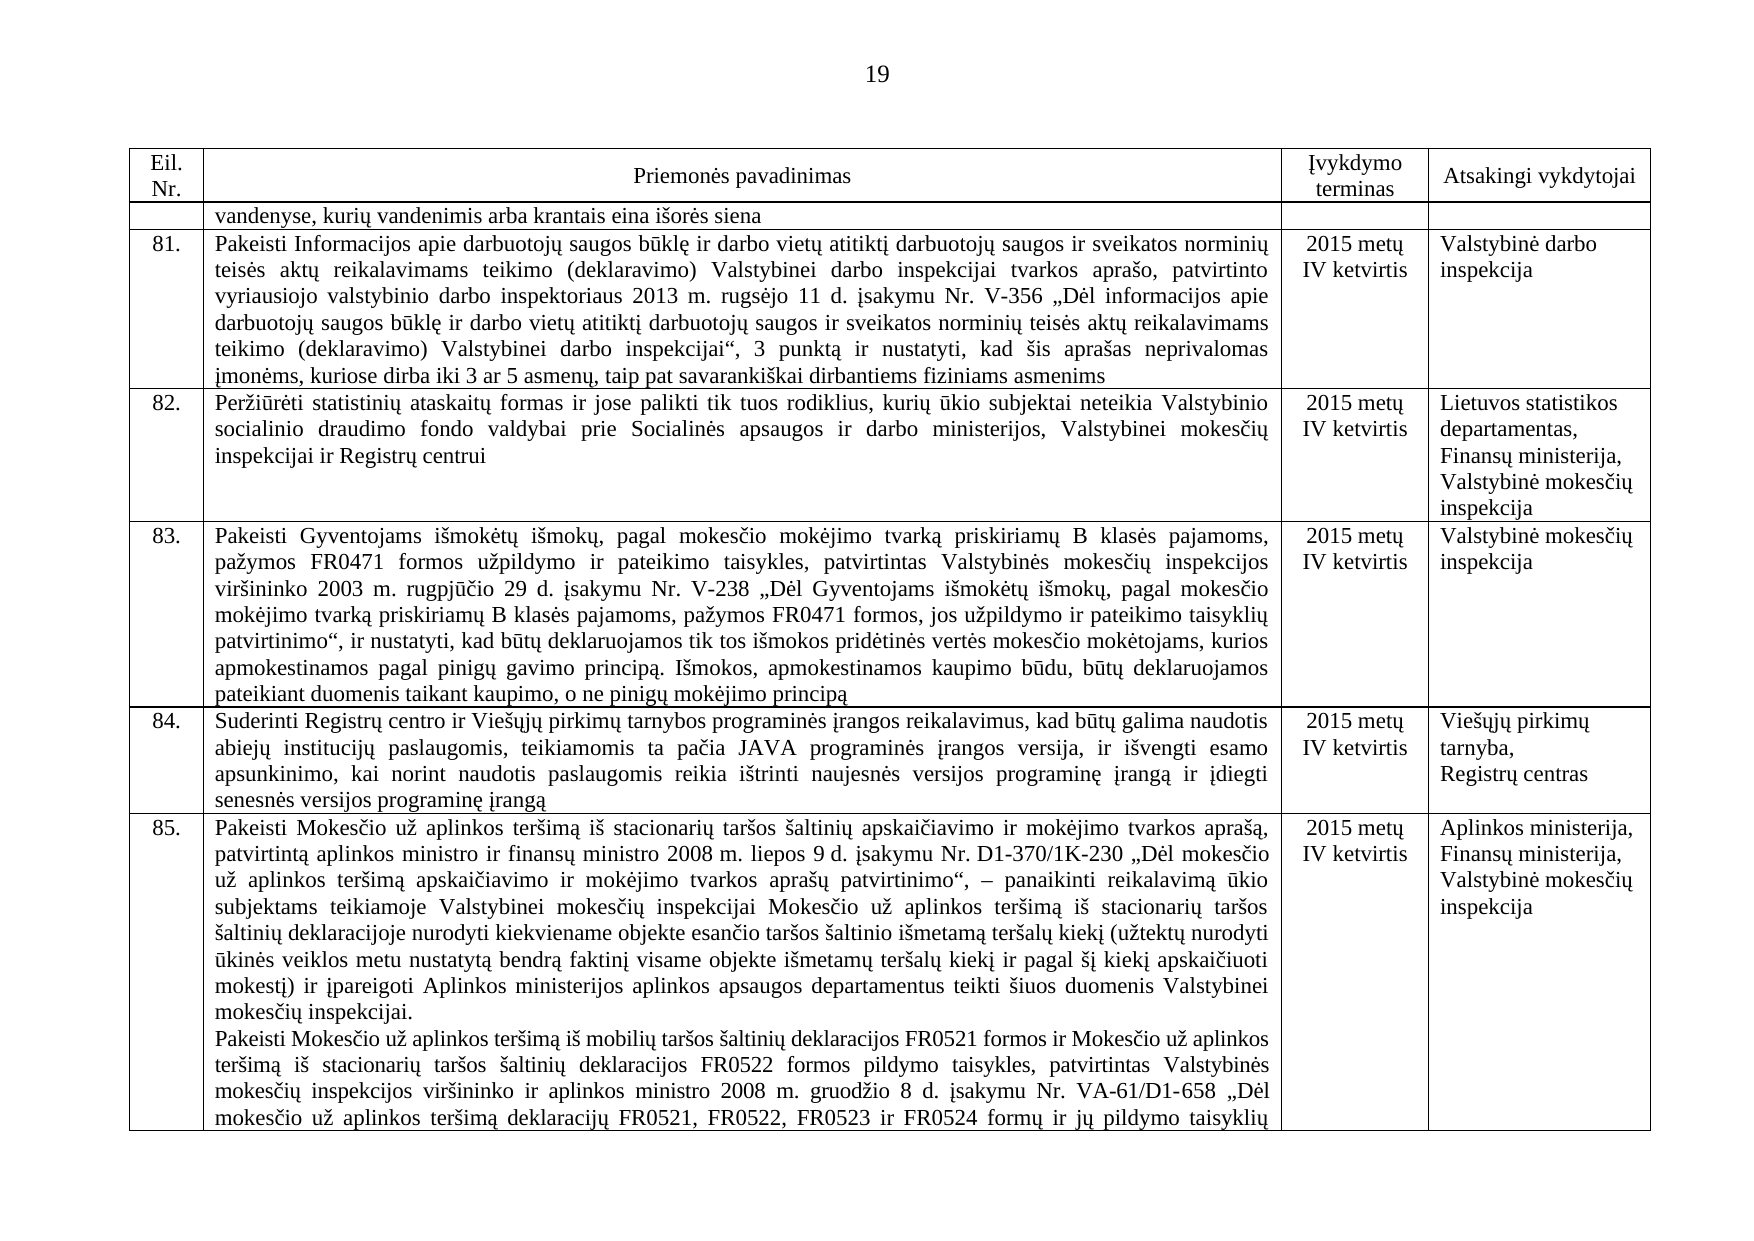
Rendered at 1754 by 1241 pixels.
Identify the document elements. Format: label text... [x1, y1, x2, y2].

table_cell 2015 metų IV ketvirtis [1282, 230, 1428, 388]
table_header Atsakingi vykdytojai [1429, 149, 1650, 201]
table_cell 81. [130, 230, 203, 388]
table_cell vandenyse, kurių vandenimis arba krantais eina išorės siena [204, 203, 1281, 229]
table_cell 2015 metų IV ketvirtis [1282, 389, 1428, 521]
table_cell [1282, 203, 1428, 229]
table_cell Aplinkos ministerija, Finansų ministerija, Valstybinė mokesčių inspekcija [1429, 814, 1650, 1130]
table_cell [1429, 203, 1650, 229]
table_cell Viešųjų pirkimų tarnyba, Registrų centras [1429, 708, 1650, 813]
table_cell 84. [130, 708, 203, 813]
table_header Įvykdymo terminas [1282, 149, 1428, 201]
table_cell Peržiūrėti statistinių ataskaitų formas ir jose palikti tik tuos rodiklius, kurių ūkio subjektai neteikia Valstybinio socialinio draudimo fondo valdybai prie Socialinės apsaugos ir darbo ministerijos, Valstybinei mokesčių inspekcijai ir Registrų centrui [204, 389, 1281, 521]
table_cell Valstybinė mokesčių inspekcija [1429, 522, 1650, 706]
table_cell Valstybinė darbo inspekcija [1429, 230, 1650, 388]
table_cell 83. [130, 522, 203, 706]
table_cell 85. [130, 814, 203, 1130]
table_cell 82. [130, 389, 203, 521]
table_header Priemonės pavadinimas [204, 149, 1281, 201]
table_cell [130, 203, 203, 229]
table_cell Pakeisti Mokesčio už aplinkos teršimą iš stacionarių taršos šaltinių apskaičiavimo ir mokėjimo tvarkos aprašą, patvirtintą aplinkos ministro ir finansų ministro 2008 m. liepos 9 d. įsakymu Nr. D1-370/1K-230 „Dėl mokesčio už aplinkos teršimą apskaičiavimo ir mokėjimo tvarkos aprašų patvirtinimo“, – panaikinti reikalavimą ūkio subjektams teikiamoje Valstybinei mokesčių inspekcijai Mokesčio už aplinkos teršimą iš stacionarių taršos šaltinių deklaracijoje nurodyti kiekviename objekte esančio taršos šaltinio išmetamą teršalų kiekį (užtektų nurodyti ūkinės veiklos metu nustatytą bendrą faktinį visame objekte išmetamų teršalų kiekį ir pagal šį kiekį apskaičiuoti mokestį) ir įpareigoti Aplinkos ministerijos aplinkos apsaugos departamentus teikti šiuos duomenis Valstybinei mokesčių inspekcijai. Pakeisti Mokesčio už aplinkos teršimą iš mobilių taršos šaltinių deklaracijos FR0521 formos ir Mokesčio už aplinkos teršimą iš stacionarių taršos šaltinių deklaracijos FR0522 formos pildymo taisykles, patvirtintas Valstybinės mokesčių inspekcijos viršininko ir aplinkos ministro 2008 m. gruodžio 8 d. įsakymu Nr. VA-61/D1-658 „Dėl mokesčio už aplinkos teršimą deklaracijų FR0521, FR0522, FR0523 ir FR0524 formų ir jų pildymo taisyklių [204, 814, 1281, 1130]
table_cell 2015 metų IV ketvirtis [1282, 708, 1428, 813]
table_cell Lietuvos statistikos departamentas, Finansų ministerija, Valstybinė mokesčių inspekcija [1429, 389, 1650, 521]
table_cell 2015 metų IV ketvirtis [1282, 814, 1428, 1130]
table_cell Pakeisti Informacijos apie darbuotojų saugos būklę ir darbo vietų atitiktį darbuotojų saugos ir sveikatos norminių teisės aktų reikalavimams teikimo (deklaravimo) Valstybinei darbo inspekcijai tvarkos aprašo, patvirtinto vyriausiojo valstybinio darbo inspektoriaus 2013 m. rugsėjo 11 d. įsakymu Nr. V-356 „Dėl informacijos apie darbuotojų saugos būklę ir darbo vietų atitiktį darbuotojų saugos ir sveikatos norminių teisės aktų reikalavimams teikimo (deklaravimo) Valstybinei darbo inspekcijai“, 3 punktą ir nustatyti, kad šis aprašas neprivalomas įmonėms, kuriose dirba iki 3 ar 5 asmenų, taip pat savarankiškai dirbantiems fiziniams asmenims [204, 230, 1281, 388]
table_cell Suderinti Registrų centro ir Viešųjų pirkimų tarnybos programinės įrangos reikalavimus, kad būtų galima naudotis abiejų institucijų paslaugomis, teikiamomis ta pačia JAVA programinės įrangos versija, ir išvengti esamo apsunkinimo, kai norint naudotis paslaugomis reikia ištrinti naujesnės versijos programinę įrangą ir įdiegti senesnės versijos programinę įrangą [204, 708, 1281, 813]
table_header Eil. Nr. [130, 149, 203, 201]
table_cell Pakeisti Gyventojams išmokėtų išmokų, pagal mokesčio mokėjimo tvarką priskiriamų B klasės pajamoms, pažymos FR0471 formos užpildymo ir pateikimo taisykles, patvirtintas Valstybinės mokesčių inspekcijos viršininko 2003 m. rugpjūčio 29 d. įsakymu Nr. V-238 „Dėl Gyventojams išmokėtų išmokų, pagal mokesčio mokėjimo tvarką priskiriamų B klasės pajamoms, pažymos FR0471 formos, jos užpildymo ir pateikimo taisyklių patvirtinimo“, ir nustatyti, kad būtų deklaruojamos tik tos išmokos pridėtinės vertės mokesčio mokėtojams, kurios apmokestinamos pagal pinigų gavimo principą. Išmokos, apmokestinamos kaupimo būdu, būtų deklaruojamos pateikiant duomenis taikant kaupimo, o ne pinigų mokėjimo principą [204, 522, 1281, 706]
table_cell 2015 metų IV ketvirtis [1282, 522, 1428, 706]
